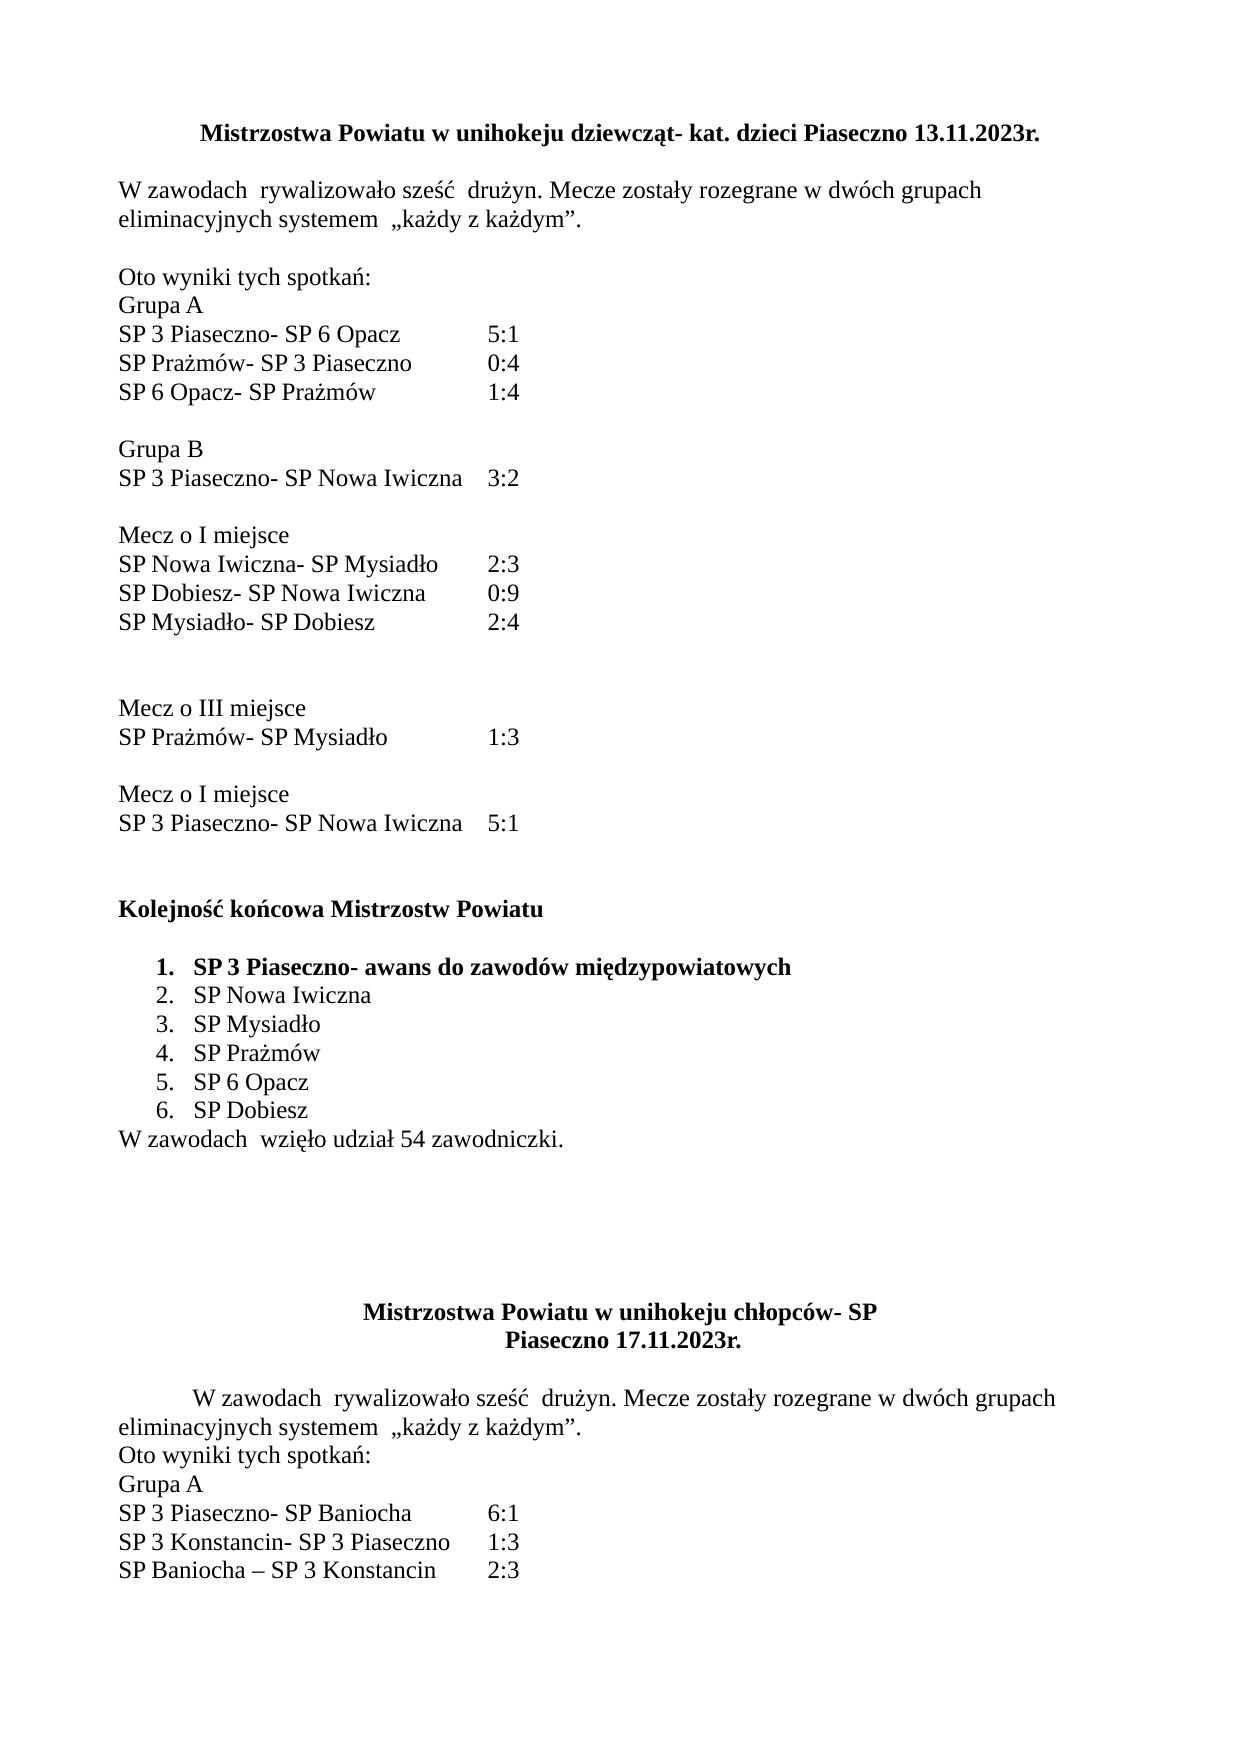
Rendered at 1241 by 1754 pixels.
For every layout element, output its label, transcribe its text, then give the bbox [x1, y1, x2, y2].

text Mecz o III miejsce [118, 693, 1122, 722]
text SP 3 Piaseczno- SP 6 Opacz 5:1 [118, 319, 1122, 348]
text SP Prażmów- SP Mysiadło 1:3 [118, 722, 1122, 751]
text Oto wyniki tych spotkań: [118, 262, 1122, 291]
list SP 6 Opacz [156, 1067, 1122, 1096]
text Mistrzostwa Powiatu w unihokeju chłopców- SP [118, 1297, 1122, 1326]
text Grupa A [118, 291, 1122, 319]
text Oto wyniki tych spotkań: [118, 1441, 1122, 1469]
text Kolejność końcowa Mistrzostw Powiatu [118, 894, 1122, 923]
list SP Nowa Iwiczna [156, 981, 1122, 1009]
list SP Mysiadło [156, 1009, 1122, 1038]
list SP 3 Piaseczno- awans do zawodów międzypowiatowych [156, 952, 1122, 981]
text SP 3 Piaseczno- SP Nowa Iwiczna 3:2 [118, 463, 1122, 492]
text SP Baniocha – SP 3 Konstancin 2:3 [118, 1556, 1122, 1584]
list SP Dobiesz [156, 1096, 1122, 1124]
text SP 3 Piaseczno- SP Baniocha 6:1 [118, 1498, 1122, 1527]
text W zawodach wzięło udział 54 zawodniczki. [118, 1124, 1122, 1153]
text W zawodach rywalizowało sześć drużyn. Mecze zostały rozegrane w dwóch grupach eliminacyjnych systemem „każdy z każdym”. [118, 1383, 1122, 1441]
text SP Nowa Iwiczna- SP Mysiadło 2:3 [118, 549, 1122, 578]
text SP 3 Piaseczno- SP Nowa Iwiczna 5:1 [118, 808, 1122, 837]
text Mistrzostwa Powiatu w unihokeju dziewcząt- kat. dzieci Piaseczno 13.11.2023r. [118, 118, 1122, 147]
text Grupa A [118, 1469, 1122, 1498]
text Grupa B [118, 434, 1122, 463]
text SP Prażmów- SP 3 Piaseczno 0:4 [118, 348, 1122, 377]
text SP Dobiesz- SP Nowa Iwiczna 0:9 [118, 578, 1122, 607]
text SP Mysiadło- SP Dobiesz 2:4 [118, 607, 1122, 636]
text SP 6 Opacz- SP Prażmów 1:4 [118, 377, 1122, 406]
text Piaseczno 17.11.2023r. [118, 1326, 1122, 1354]
text SP 3 Konstancin- SP 3 Piaseczno 1:3 [118, 1527, 1122, 1556]
text W zawodach rywalizowało sześć drużyn. Mecze zostały rozegrane w dwóch grupach eliminacyjnych systemem „każdy z każdym”. [118, 176, 1122, 233]
list SP Prażmów [156, 1038, 1122, 1067]
text Mecz o I miejsce [118, 521, 1122, 549]
text Mecz o I miejsce [118, 779, 1122, 808]
